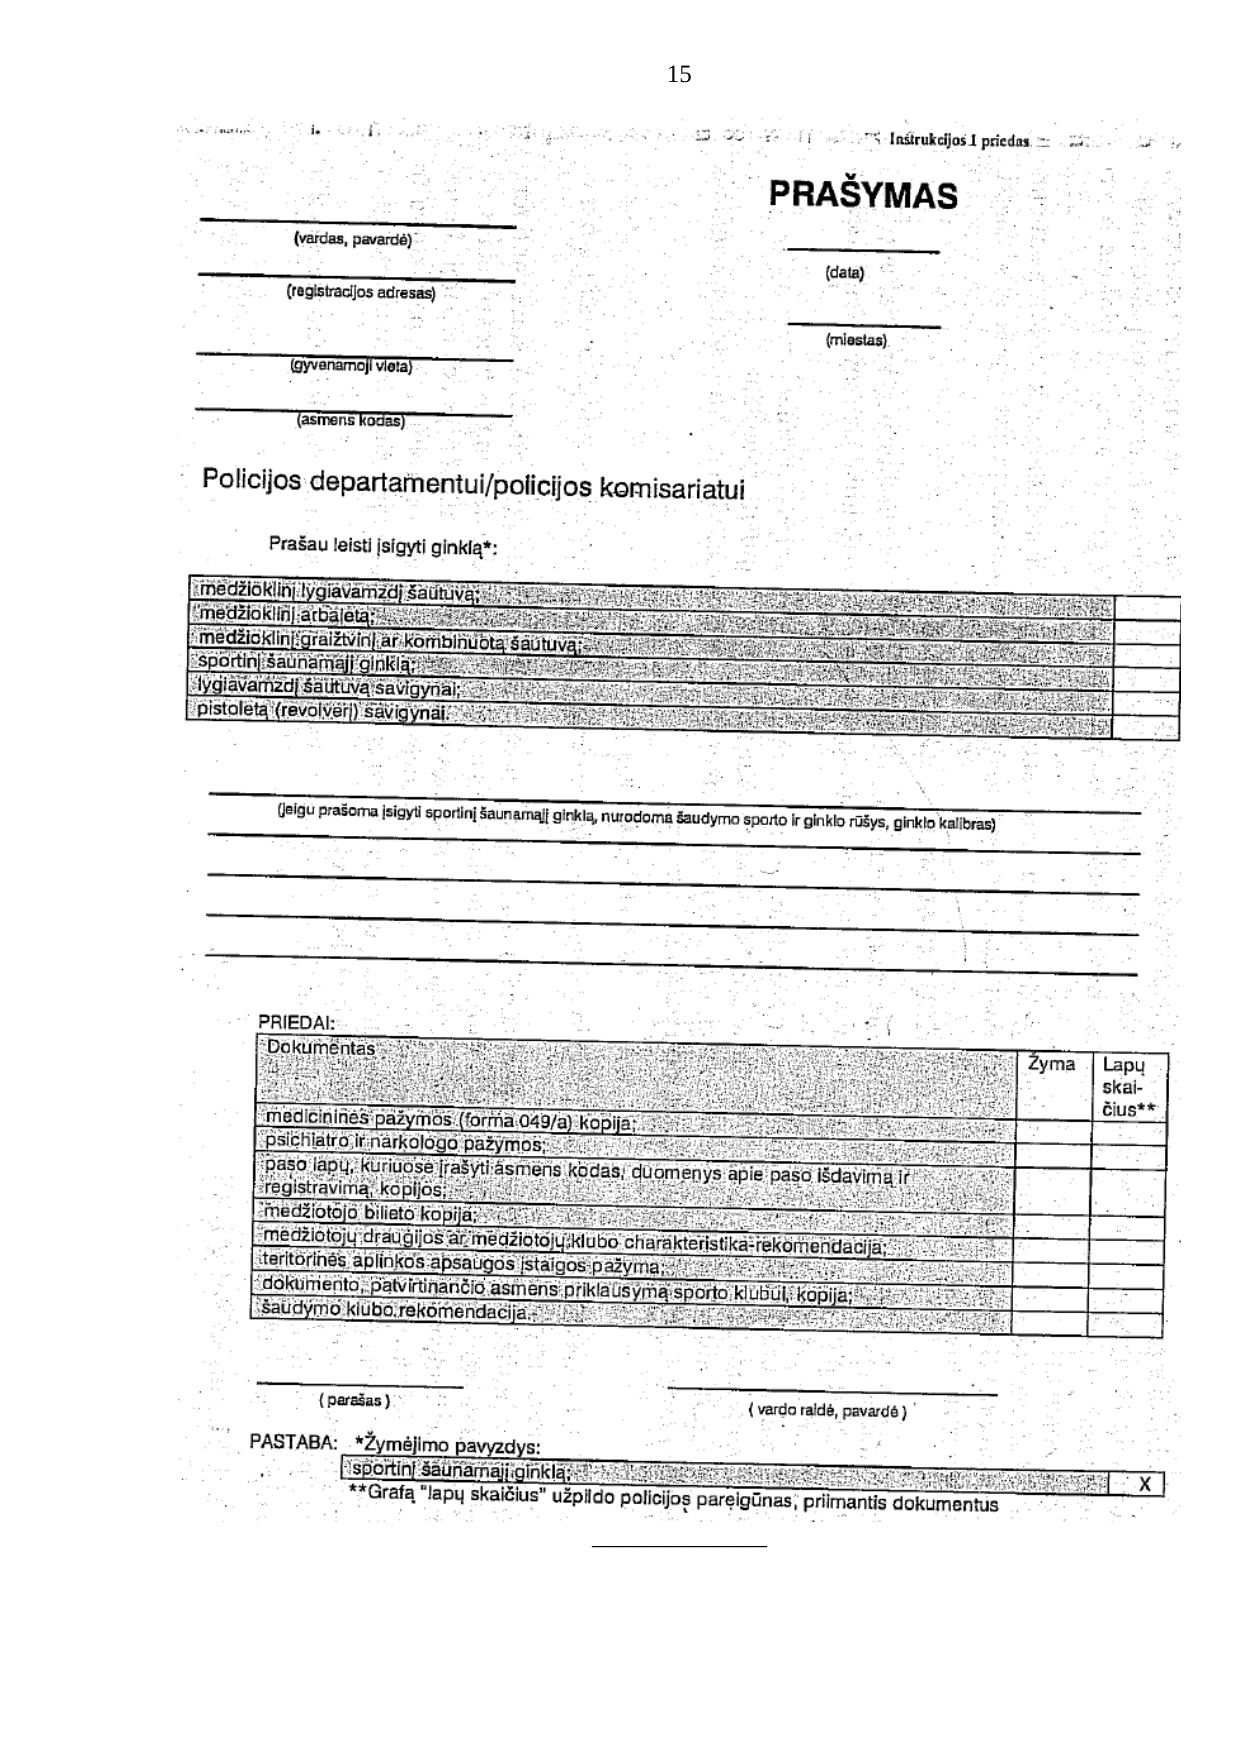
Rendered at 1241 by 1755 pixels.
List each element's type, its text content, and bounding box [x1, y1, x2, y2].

text ______________ [177, 1522, 1181, 1550]
